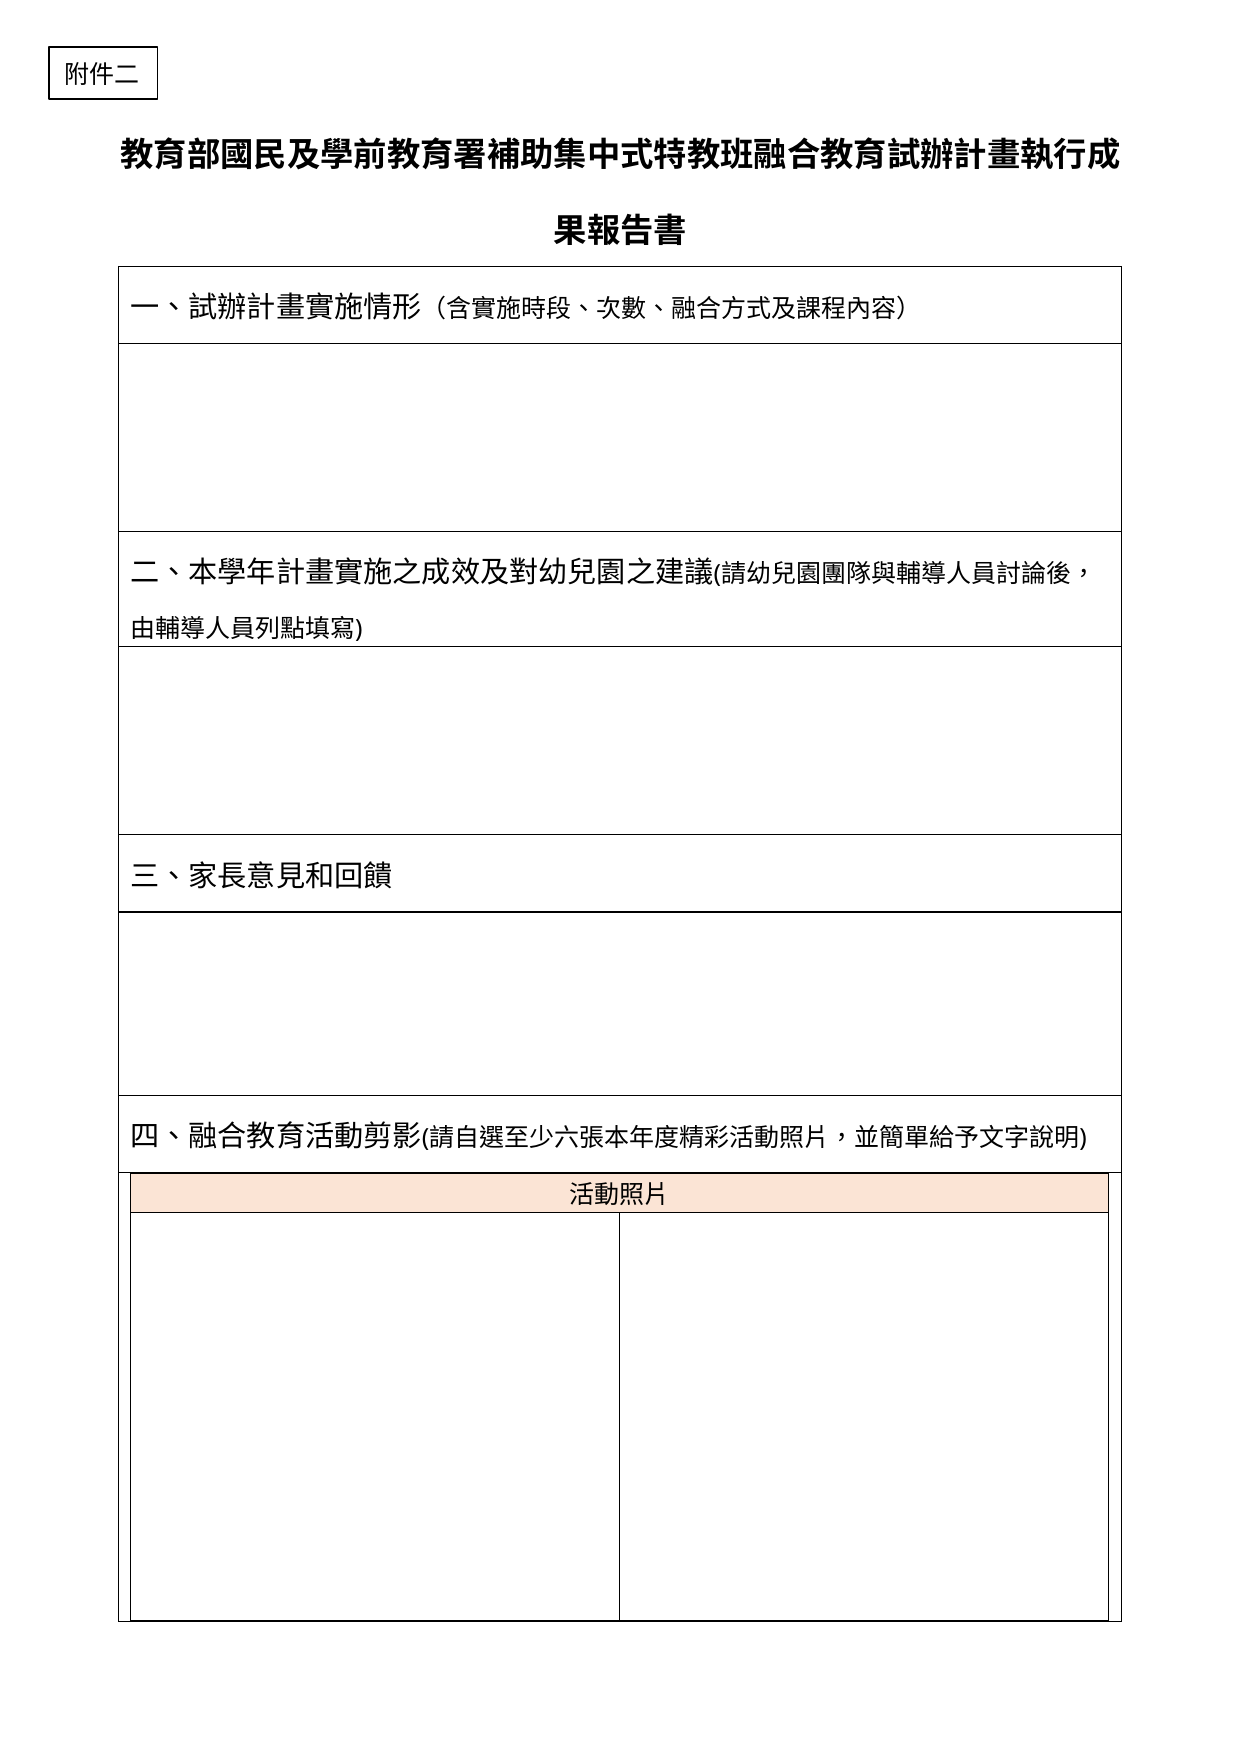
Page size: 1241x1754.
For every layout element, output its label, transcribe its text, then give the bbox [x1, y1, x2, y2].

text 教育部國民及學前教育署補助集中式特教班融合教育試辦計畫執行成果報告書 [118, 114, 1122, 266]
table_cell [131, 1213, 619, 1619]
table_header 活動照片 [131, 1174, 1108, 1212]
table_cell 四、融合教育活動剪影(請自選至少六張本年度精彩活動照片，並簡單給予文字說明) [119, 1096, 1121, 1172]
table_header 一、試辦計畫實施情形（含實施時段、次數、融合方式及課程內容） [119, 267, 1121, 343]
table_cell 二、本學年計畫實施之成效及對幼兒園之建議(請幼兒園團隊與輔導人員討論後，由輔導人員列點填寫) [119, 532, 1121, 646]
table_cell [119, 1173, 130, 1621]
table_cell 三、家長意見和回饋 [119, 835, 1121, 911]
table_cell [620, 1213, 1108, 1619]
table_cell [119, 344, 1121, 531]
table_cell [119, 647, 1121, 834]
table_cell [119, 913, 1121, 1095]
text 附件二 [64, 55, 143, 91]
table_cell [1109, 1173, 1121, 1621]
